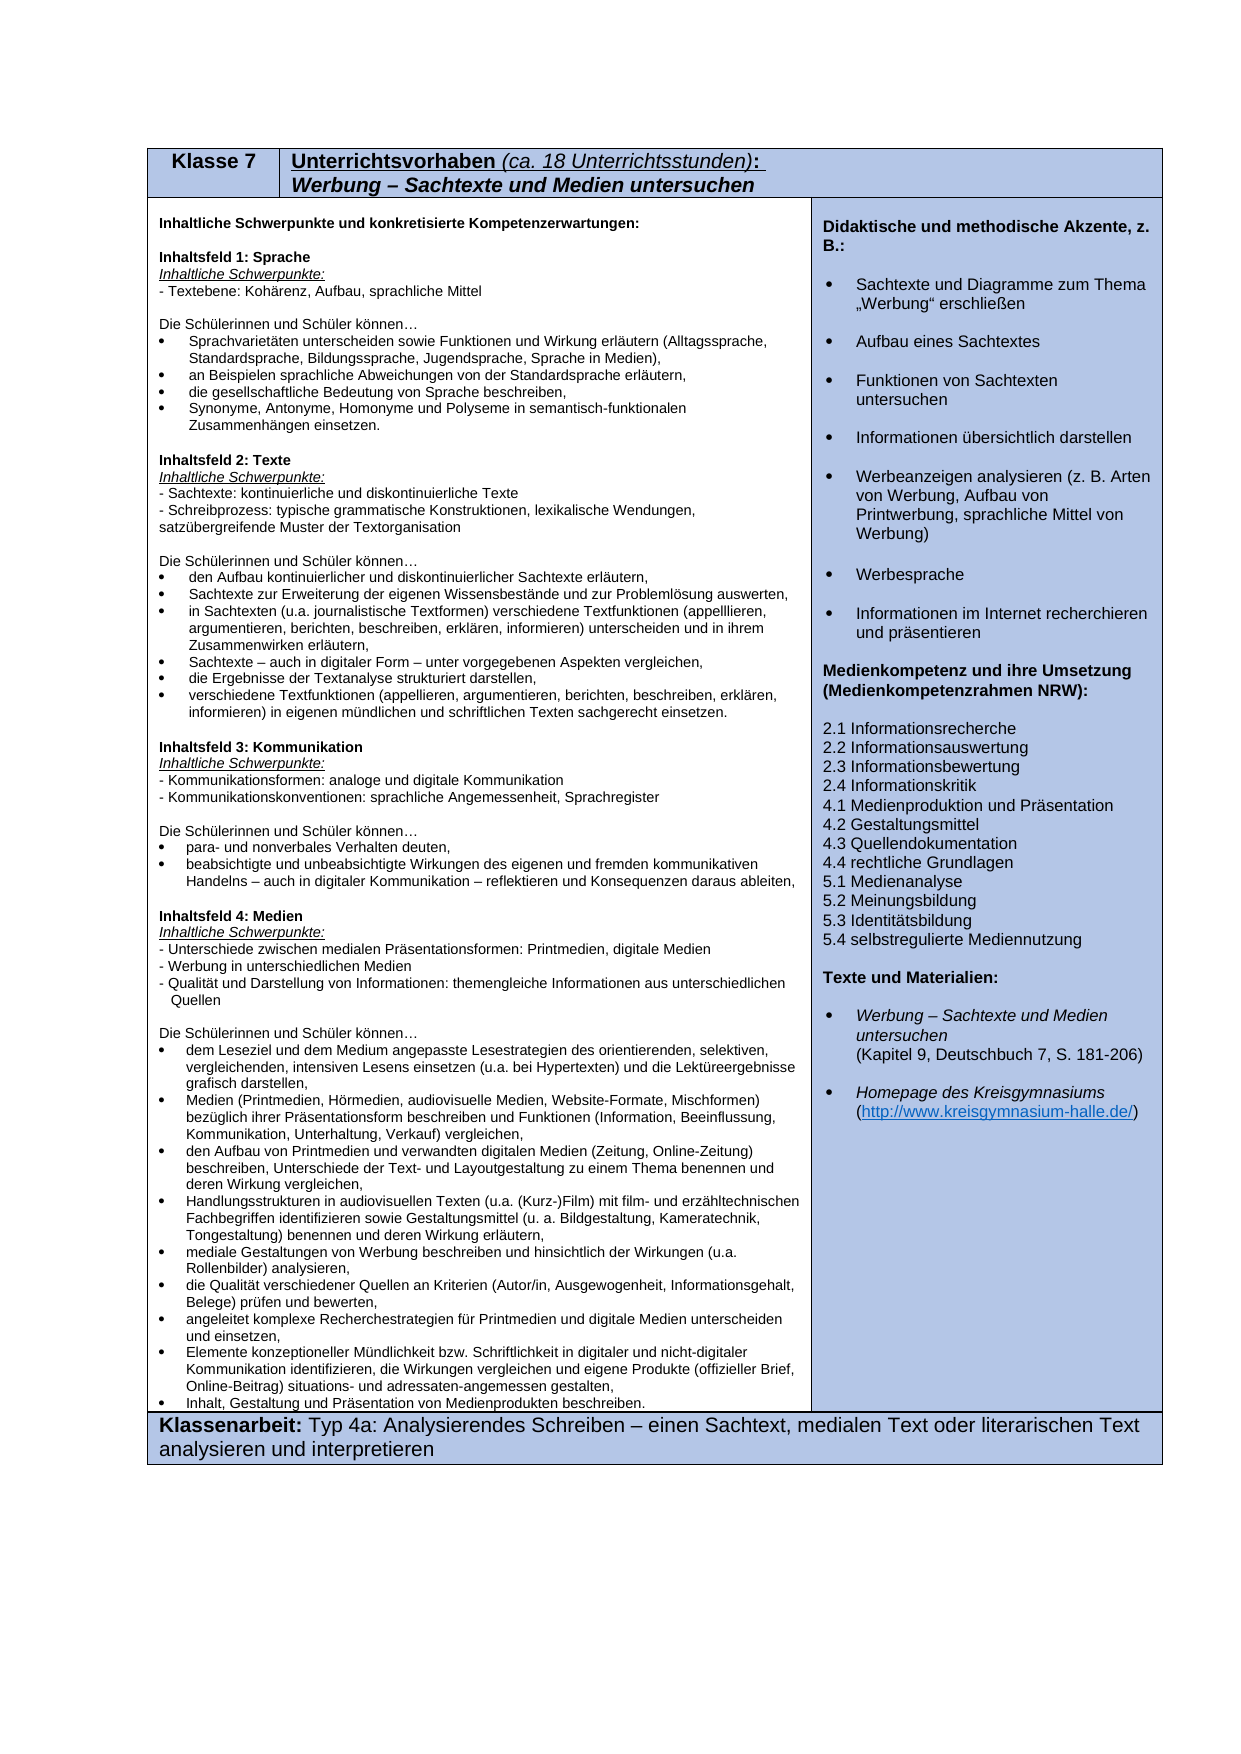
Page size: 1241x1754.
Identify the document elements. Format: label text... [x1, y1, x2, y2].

table_cell Didaktische und methodische Akzente, z. B.: Sachtexte und Diagramme zum Thema „Werbung“ erschließen Aufbau eines Sachtextes Funktionen von Sachtexten untersuchen Informationen übersichtlich darstellen Werbeanzeigen analysieren (z. B. Arten von Werbung, Aufbau von Printwerbung, sprachliche Mittel von Werbung) Werbesprache Informationen im Internet recherchieren und präsentieren Medienkompetenz und ihre Umsetzung (Medienkompetenzrahmen NRW): 2.1 Informationsrecherche 2.2 Informationsauswertung 2.3 Informationsbewertung 2.4 Informationskritik 4.1 Medienproduktion und Präsentation 4.2 Gestaltungsmittel 4.3 Quellendokumentation 4.4 rechtliche Grundlagen 5.1 Medienanalyse 5.2 Meinungsbildung 5.3 Identitätsbildung 5.4 selbstregulierte Mediennutzung Texte und Materialien: Werbung – Sachtexte und Medien untersuchen (Kapitel 9, Deutschbuch 7, S. 181-206) Homepage des Kreisgymnasiums (http://www.kreisgymnasium-halle.de/) [812, 198, 1162, 1411]
table_cell Inhaltsfeld 3: Kommunikation Inhaltliche Schwerpunkte: - Kommunikationsformen: analoge und digitale Kommunikation - Kommunikationskonventionen: sprachliche Angemessenheit, Sprachregister Die Schülerinnen und Schüler können… para- und nonverbales Verhalten deuten, beabsichtigte und unbeabsichtigte Wirkungen des eigenen und fremden kommunikativen Handelns – auch in digitaler Kommunikation – reflektieren und Konsequenzen daraus ableiten, [148, 738, 811, 906]
table_cell Inhaltsfeld 4: Medien Inhaltliche Schwerpunkte: - Unterschiede zwischen medialen Präsentationsformen: Printmedien, digitale Medien - Werbung in unterschiedlichen Medien - Qualität und Darstellung von Informationen: themengleiche Informationen aus unterschiedlichen Quellen Die Schülerinnen und Schüler können… dem Leseziel und dem Medium angepasste Lesestrategien des orientierenden, selektiven, vergleichenden, intensiven Lesens einsetzen (u.a. bei Hypertexten) und die Lektüreergebnisse grafisch darstellen, Medien (Printmedien, Hörmedien, audiovisuelle Medien, Website-Formate, Mischformen) bezüglich ihrer Präsentationsform beschreiben und Funktionen (Information, Beeinflussung, Kommunikation, Unterhaltung, Verkauf) vergleichen, den Aufbau von Printmedien und verwandten digitalen Medien (Zeitung, Online-Zeitung) beschreiben, Unterschiede der Text- und Layoutgestaltung zu einem Thema benennen und deren Wirkung vergleichen, Handlungsstrukturen in audiovisuellen Texten (u.a. (Kurz-)Film) mit film- und erzähltechnischen Fachbegriffen identifizieren sowie Gestaltungsmittel (u. a. Bildgestaltung, Kameratechnik, Tongestaltung) benennen und deren Wirkung erläutern, mediale Gestaltungen von Werbung beschreiben und hinsichtlich der Wirkungen (u.a. Rollenbilder) analysieren, die Qualität verschiedener Quellen an Kriterien (Autor/in, Ausgewogenheit, Informationsgehalt, Belege) prüfen und bewerten, angeleitet komplexe Recherchestrategien für Printmedien und digitale Medien unterscheiden und einsetzen, Elemente konzeptioneller Mündlichkeit bzw. Schriftlichkeit in digitaler und nicht-digitaler Kommunikation identifizieren, die Wirkungen vergleichen und eigene Produkte (offizieller Brief, Online-Beitrag) situations- und adressaten-angemessen gestalten, Inhalt, Gestaltung und Präsentation von Medienprodukten beschreiben. [148, 906, 811, 1411]
table_cell Inhaltsfeld 2: Texte Inhaltliche Schwerpunkte: - Sachtexte: kontinuierliche und diskontinuierliche Texte - Schreibprozess: typische grammatische Konstruktionen, lexikalische Wendungen, satzübergreifende Muster der Textorganisation Die Schülerinnen und Schüler können… den Aufbau kontinuierlicher und diskontinuierlicher Sachtexte erläutern, Sachtexte zur Erweiterung der eigenen Wissensbestände und zur Problemlösung auswerten, in Sachtexten (u.a. journalistische Textformen) verschiedene Textfunktionen (appelllieren, argumentieren, berichten, beschreiben, erklären, informieren) unterscheiden und in ihrem Zusammenwirken erläutern, Sachtexte – auch in digitaler Form – unter vorgegebenen Aspekten vergleichen, die Ergebnisse der Textanalyse strukturiert darstellen, verschiedene Textfunktionen (appellieren, argumentieren, berichten, beschreiben, erklären, informieren) in eigenen mündlichen und schriftlichen Texten sachgerecht einsetzen. [148, 451, 811, 737]
table_header Klasse 7 [148, 149, 279, 197]
table_cell Inhaltsfeld 1: Sprache Inhaltliche Schwerpunkte: - Textebene: Kohärenz, Aufbau, sprachliche Mittel Die Schülerinnen und Schüler können… Sprachvarietäten unterscheiden sowie Funktionen und Wirkung erläutern (Alltagssprache, Standardsprache, Bildungssprache, Jugendsprache, Sprache in Medien), an Beispielen sprachliche Abweichungen von der Standardsprache erläutern, die gesellschaftliche Bedeutung von Sprache beschreiben, Synonyme, Antonyme, Homonyme und Polyseme in semantisch-funktionalen Zusammenhängen einsetzen. [148, 231, 811, 451]
table_cell Klassenarbeit: Typ 4a: Analysierendes Schreiben – einen Sachtext, medialen Text oder literarischen Text analysieren und interpretieren [148, 1413, 1162, 1464]
table_cell Inhaltliche Schwerpunkte und konkretisierte Kompetenzerwartungen: [148, 198, 811, 231]
table_header Unterrichtsvorhaben (ca. 18 Unterrichtsstunden): Werbung – Sachtexte und Medien untersuchen [280, 149, 1162, 197]
